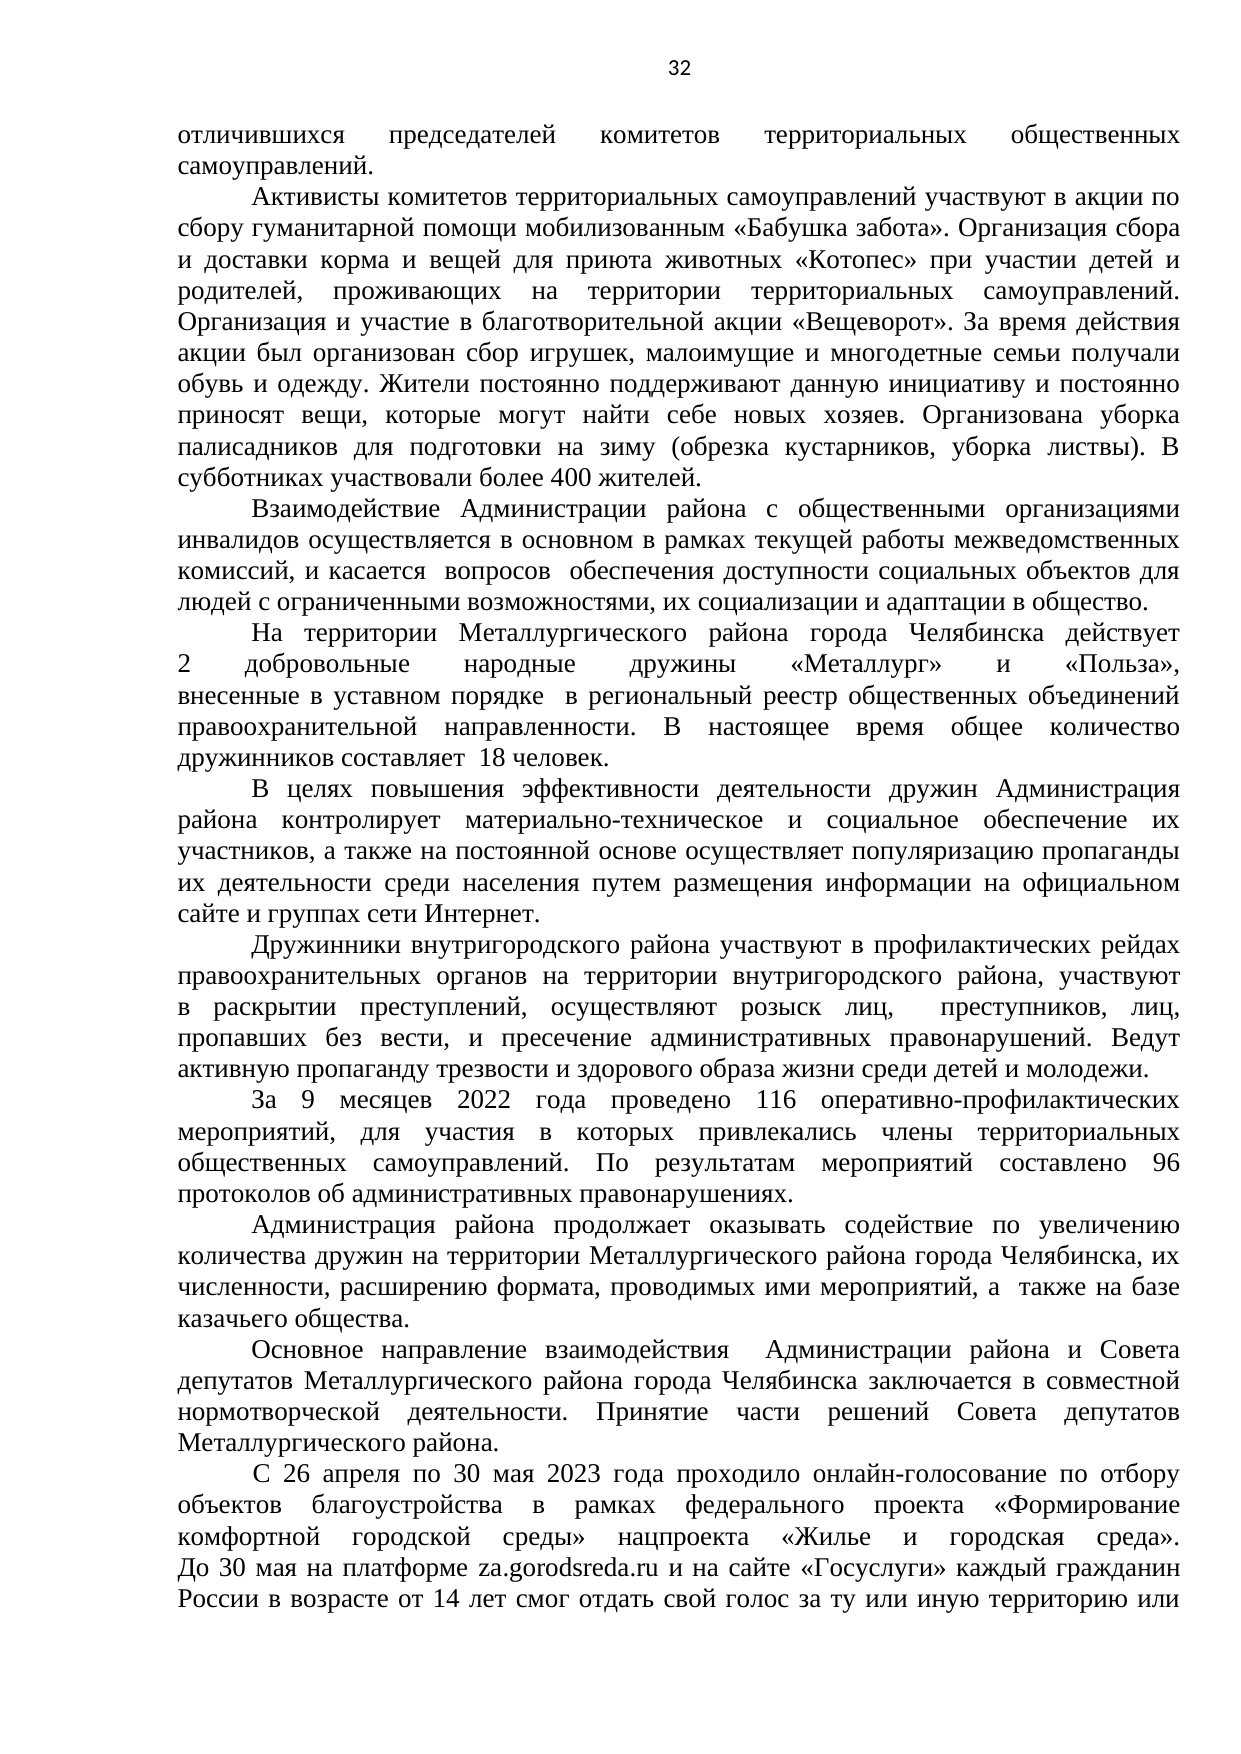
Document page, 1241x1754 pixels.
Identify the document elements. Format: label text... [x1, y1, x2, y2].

text На территории Металлургического района города Челябинска действует 2 добровольные народные дружины «Металлург» и «Польза», внесенные в уставном порядке в региональный реестр общественных объединений правоохранительной направленности. В настоящее время общее количество дружинников составляет 18 человек. [177, 616, 1181, 772]
text В целях повышения эффективности деятельности дружин Администрация района контролирует материально-техническое и социальное обеспечение их участников, а также на постоянной основе осуществляет популяризацию пропаганды их деятельности среди населения путем размещения информации на официальном сайте и группах сети Интернет. [177, 772, 1181, 928]
text Администрация района продолжает оказывать содействие по увеличению количества дружин на территории Металлургического района города Челябинска, их численности, расширению формата, проводимых ими мероприятий, а также на базе казачьего общества. [177, 1208, 1181, 1333]
text Основное направление взаимодействия Администрации района и Совета депутатов Металлургического района города Челябинска заключается в совместной нормотворческой деятельности. Принятие части решений Совета депутатов Металлургического района. [177, 1333, 1181, 1457]
list С 26 апреля по 30 мая 2023 года проходило онлайн-голосование по отбору объектов благоустройства в рамках федерального проекта «Формирование комфортной городской среды» нацпроекта «Жилье и городская среда». До 30 мая на платформе za.gorodsreda.ru и на сайте «Госуслуги» каждый гражданин России в возрасте от 14 лет смог отдать свой голос за ту или иную территорию или [177, 1457, 1181, 1613]
text Дружинники внутригородского района участвуют в профилактических рейдах правоохранительных органов на территории внутригородского района, участвуют в раскрытии преступлений, осуществляют розыск лиц, преступников, лиц, пропавших без вести, и пресечение административных правонарушений. Ведут активную пропаганду трезвости и здорового образа жизни среди детей и молодежи. [177, 928, 1181, 1084]
text Взаимодействие Администрации района с общественными организациями инвалидов осуществляется в основном в рамках текущей работы межведомственных комиссий, и касается вопросов обеспечения доступности социальных объектов для людей с ограниченными возможностями, их социализации и адаптации в общество. [177, 492, 1181, 616]
subtitle Активисты комитетов территориальных самоуправлений участвуют в акции по сбору гуманитарной помощи мобилизованным «Бабушка забота». Организация сбора и доставки корма и вещей для приюта животных «Котопес» при участии детей и родителей, проживающих на территории территориальных самоуправлений. Организация и участие в благотворительной акции «Вещеворот». За время действия акции был организован сбор игрушек, малоимущие и многодетные семьи получали обувь и одежду. Жители постоянно поддерживают данную инициативу и постоянно приносят вещи, которые могут найти себе новых хозяев. Организована уборка палисадников для подготовки на зиму (обрезка кустарников, уборка листвы). В субботниках участвовали более 400 жителей. [177, 180, 1181, 492]
text За 9 месяцев 2022 года проведено 116 оперативно-профилактических мероприятий, для участия в которых привлекались члены территориальных общественных самоуправлений. По результатам мероприятий составлено 96 протоколов об административных правонарушениях. [177, 1084, 1181, 1208]
subtitle отличившихся председателей комитетов территориальных общественных самоуправлений. [177, 118, 1181, 180]
